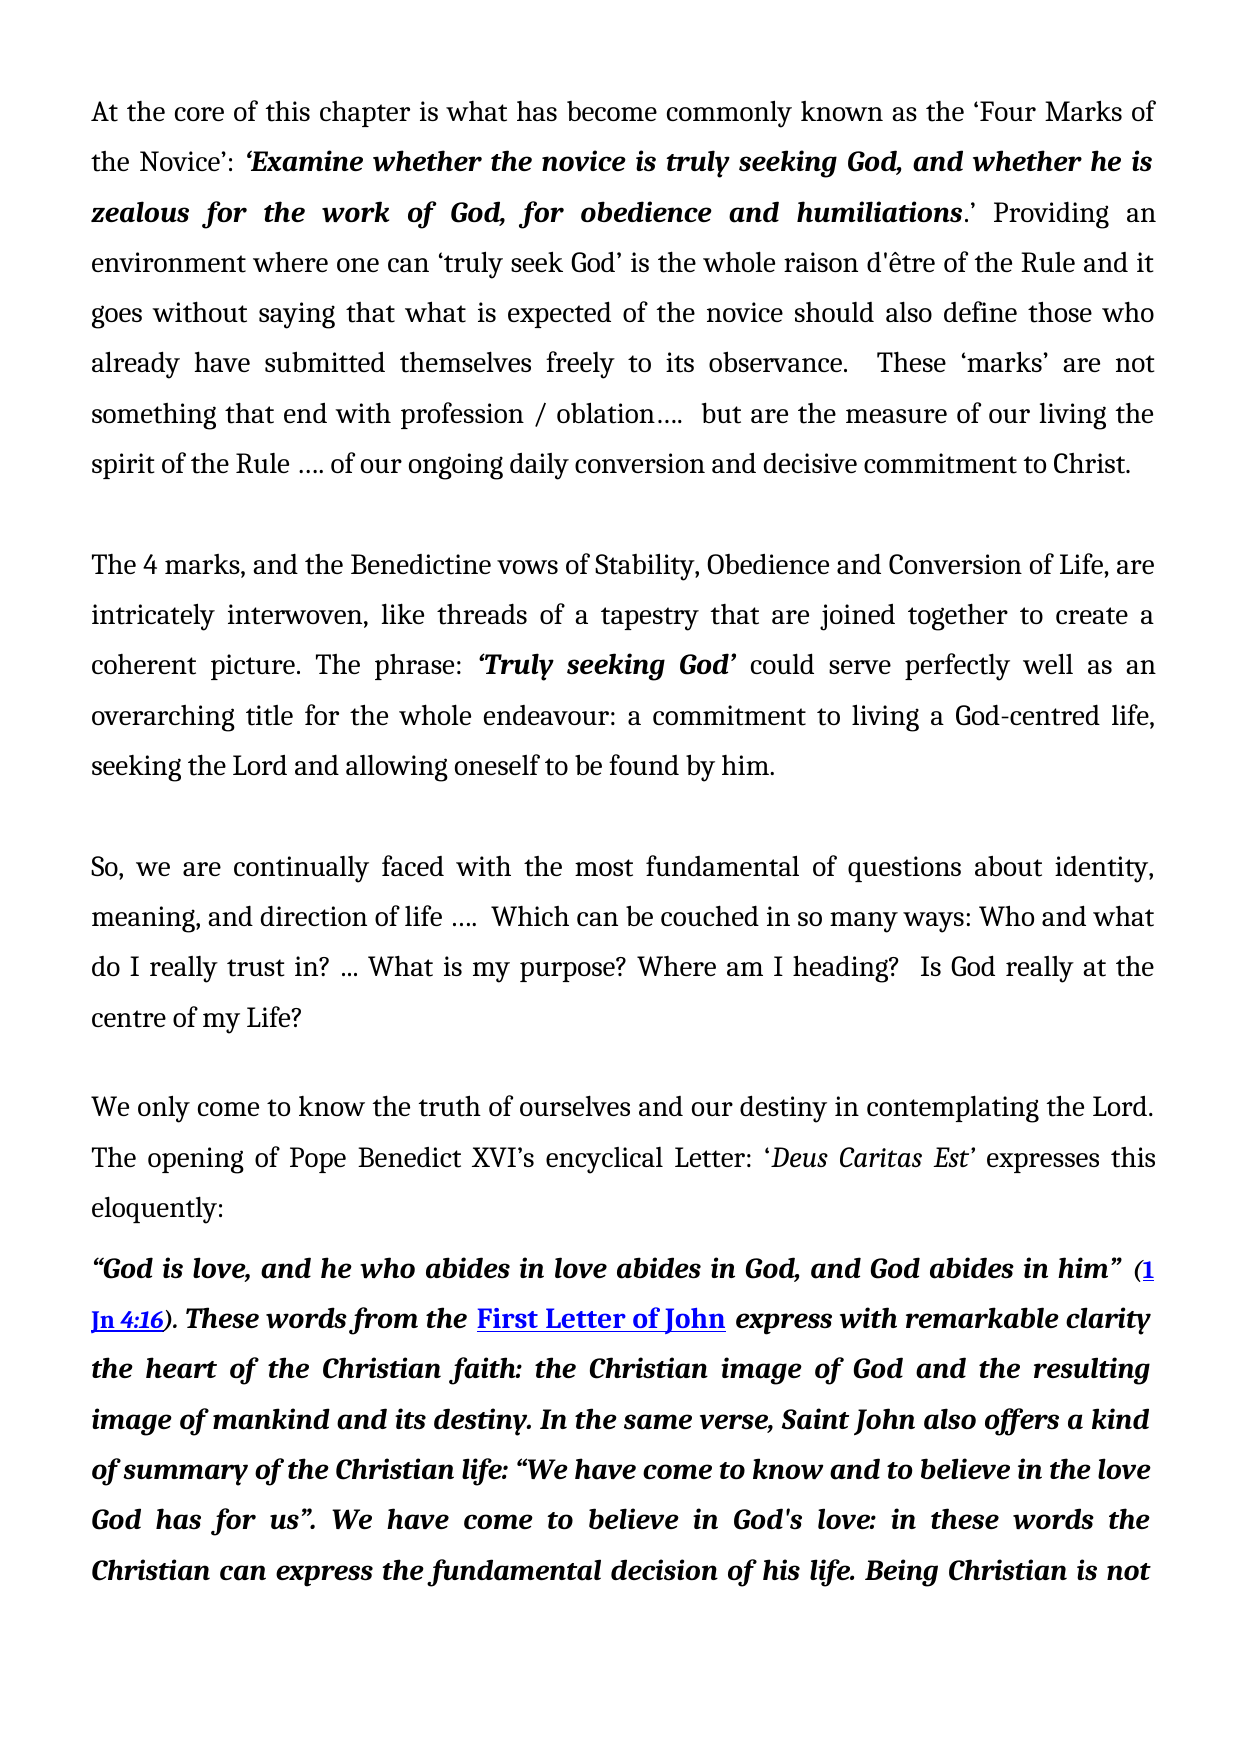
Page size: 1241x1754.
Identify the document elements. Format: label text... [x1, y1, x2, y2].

text So, we are continually faced with the most fundamental of questions about identity, meaning, and direction of life …. Which can be couched in so many ways: Who and what do I really trust in? ... What is my purpose? Where am I heading? Is God really at the centre of my Life? [91, 850, 1156, 1034]
text “God is love, and he who abides in love abides in God, and God abides in him” (1 Jn 4:16). These words from the First Letter of John express with remarkable clarity the heart of the Christian faith: the Christian image of God and the resulting image of mankind and its destiny. In the same verse, Saint John also offers a kind of summary of the Christian life: “We have come to know and to believe in the love God has for us”. We have come to believe in God's love: in these words the Christian can express the fundamental decision of his life. Being Christian is not [91, 1252, 1154, 1587]
text We only come to know the truth of ourselves and our destiny in contemplating the Lord. The opening of Pope Benedict XVI’s encyclical Letter: ‘Deus Caritas Est’ expresses this eloquently: [91, 1091, 1156, 1225]
text The 4 marks, and the Benedictine vows of Stability, Obedience and Conversion of Life, are intricately interwoven, like threads of a tapestry that are joined together to create a coherent picture. The phrase: ‘Truly seeking God’ could serve perfectly well as an overarching title for the whole endeavour: a commitment to living a God-centred life, seeking the Lord and allowing oneself to be found by him. [91, 548, 1156, 783]
text At the core of this chapter is what has become commonly known as the ‘Four Marks of the Novice’: ‘Examine whether the novice is truly seeking God, and whether he is zealous for the work of God, for obedience and humiliations.’ Providing an environment where one can ‘truly seek God’ is the whole raison d'être of the Rule and it goes without saying that what is expected of the novice should also define those who already have submitted themselves freely to its observance. These ‘marks’ are not something that end with profession / oblation…. but are the measure of our living the spirit of the Rule …. of our ongoing daily conversion and decisive commitment to Christ. [91, 95, 1156, 481]
